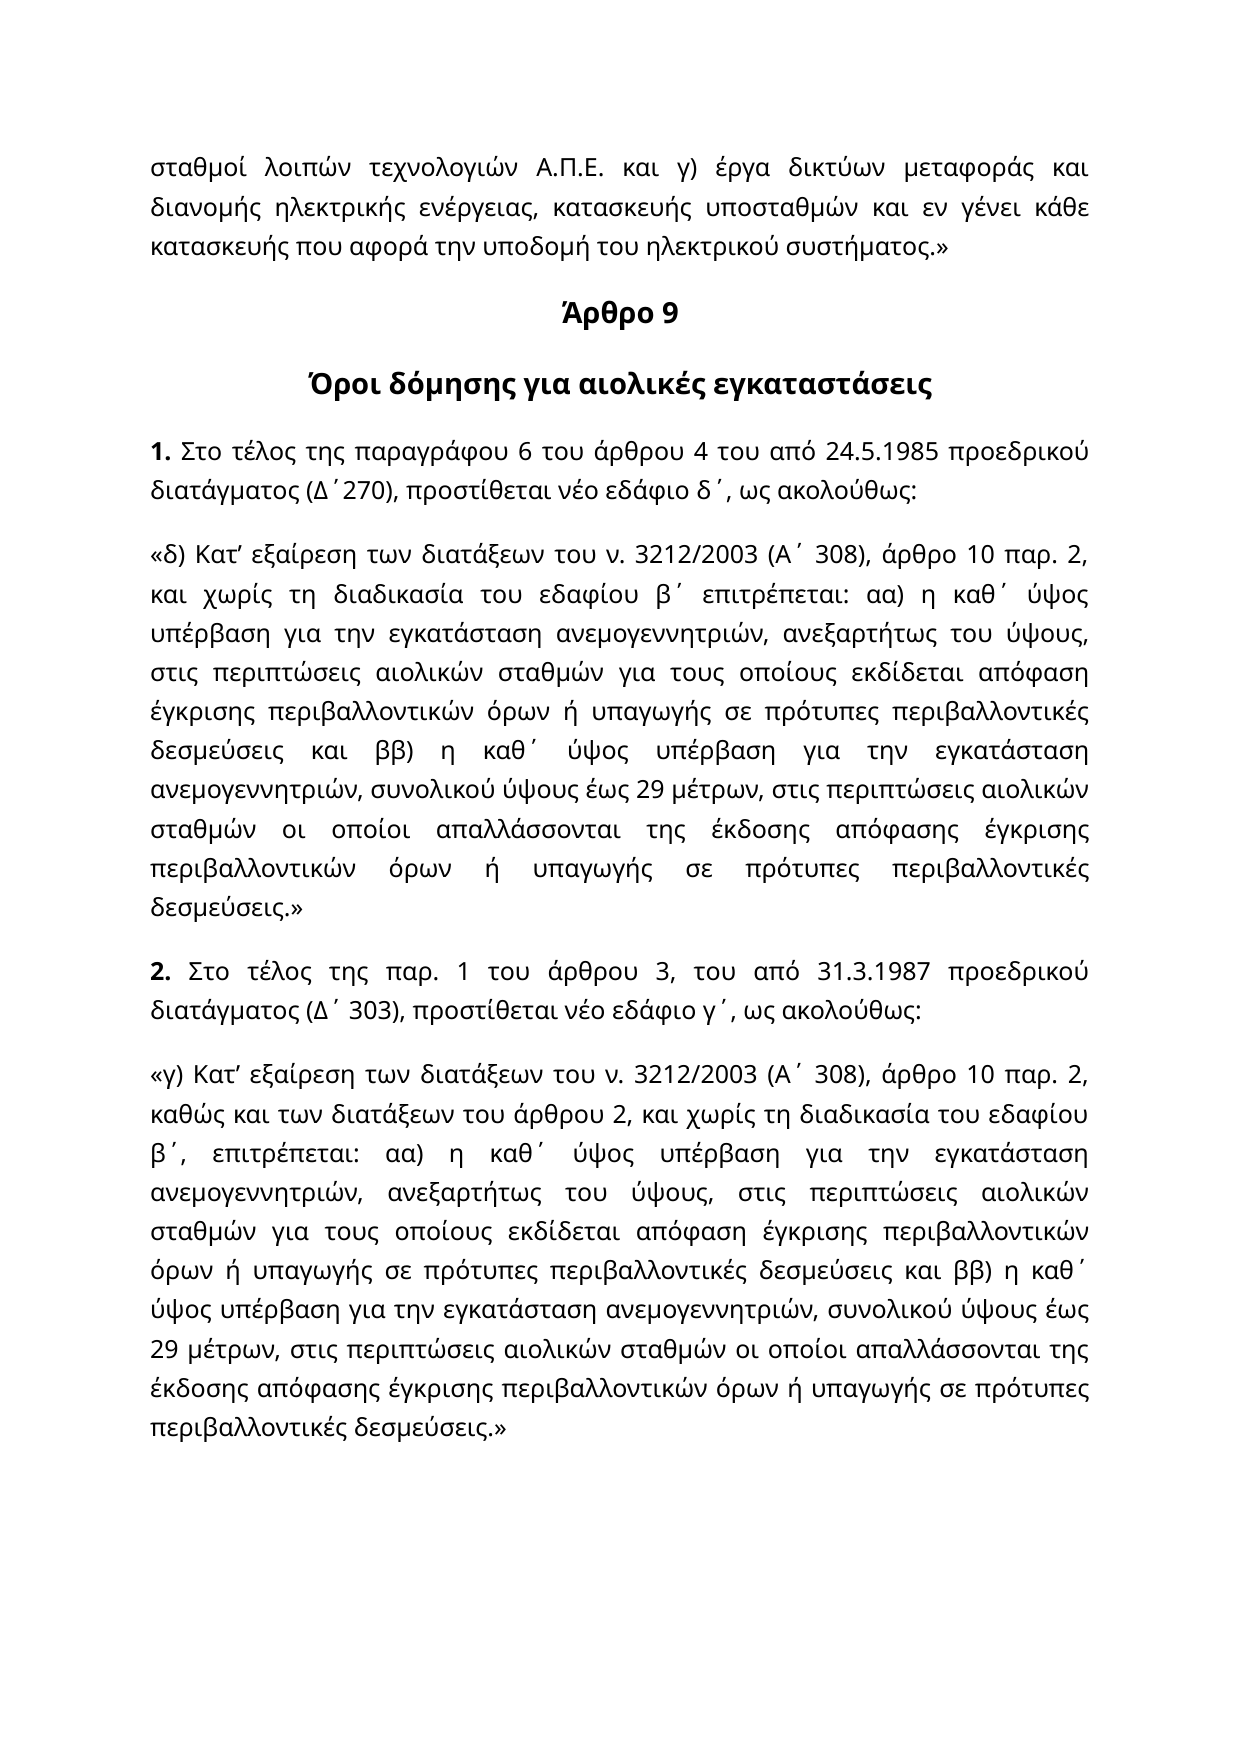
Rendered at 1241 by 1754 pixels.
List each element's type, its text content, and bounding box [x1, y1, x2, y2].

text σταθμοί λοιπών τεχνολογιών Α.Π.Ε. και γ) έργα δικτύων μεταφοράς και διανομής ηλεκτρικής ενέργειας, κατασκευής υποσταθμών και εν γένει κάθε κατασκευής που αφορά την υποδομή του ηλεκτρικού συστήματος.» [150, 150, 1090, 262]
text «γ) Κατ’ εξαίρεση των διατάξεων του ν. 3212/2003 (Α΄ 308), άρθρο 10 παρ. 2, καθώς και των διατάξεων του άρθρου 2, και χωρίς τη διαδικασία του εδαφίου β΄, επιτρέπεται: αα) η καθ΄ ύψος υπέρβαση για την εγκατάσταση ανεμογεννητριών, ανεξαρτήτως του ύψους, στις περιπτώσεις αιολικών σταθμών για τους οποίους εκδίδεται απόφαση έγκρισης περιβαλλοντικών όρων ή υπαγωγής σε πρότυπες περιβαλλοντικές δεσμεύσεις και ββ) η καθ΄ ύψος υπέρβαση για την εγκατάσταση ανεμογεννητριών, συνολικού ύψους έως 29 μέτρων, στις περιπτώσεις αιολικών σταθμών οι οποίοι απαλλάσσονται της έκδοσης απόφασης έγκρισης περιβαλλοντικών όρων ή υπαγωγής σε πρότυπες περιβαλλοντικές δεσμεύσεις.» [150, 1057, 1090, 1444]
subtitle Όροι δόμησης για αιολικές εγκαταστάσεις [150, 363, 1090, 403]
subtitle Άρθρο 9 [150, 292, 1090, 332]
text 2. Στο τέλος της παρ. 1 του άρθρου 3, του από 31.3.1987 προεδρικού διατάγματος (Δ΄ 303), προστίθεται νέο εδάφιο γ΄, ως ακολούθως: [150, 954, 1090, 1027]
text «δ) Κατ’ εξαίρεση των διατάξεων του ν. 3212/2003 (Α΄ 308), άρθρο 10 παρ. 2, και χωρίς τη διαδικασία του εδαφίου β΄ επιτρέπεται: αα) η καθ΄ ύψος υπέρβαση για την εγκατάσταση ανεμογεννητριών, ανεξαρτήτως του ύψους, στις περιπτώσεις αιολικών σταθμών για τους οποίους εκδίδεται απόφαση έγκρισης περιβαλλοντικών όρων ή υπαγωγής σε πρότυπες περιβαλλοντικές δεσμεύσεις και ββ) η καθ΄ ύψος υπέρβαση για την εγκατάσταση ανεμογεννητριών, συνολικού ύψους έως 29 μέτρων, στις περιπτώσεις αιολικών σταθμών οι οποίοι απαλλάσσονται της έκδοσης απόφασης έγκρισης περιβαλλοντικών όρων ή υπαγωγής σε πρότυπες περιβαλλοντικές δεσμεύσεις.» [150, 537, 1090, 924]
text 1. Στο τέλος της παραγράφου 6 του άρθρου 4 του από 24.5.1985 προεδρικού διατάγματος (Δ΄270), προστίθεται νέο εδάφιο δ΄, ως ακολούθως: [150, 434, 1090, 507]
